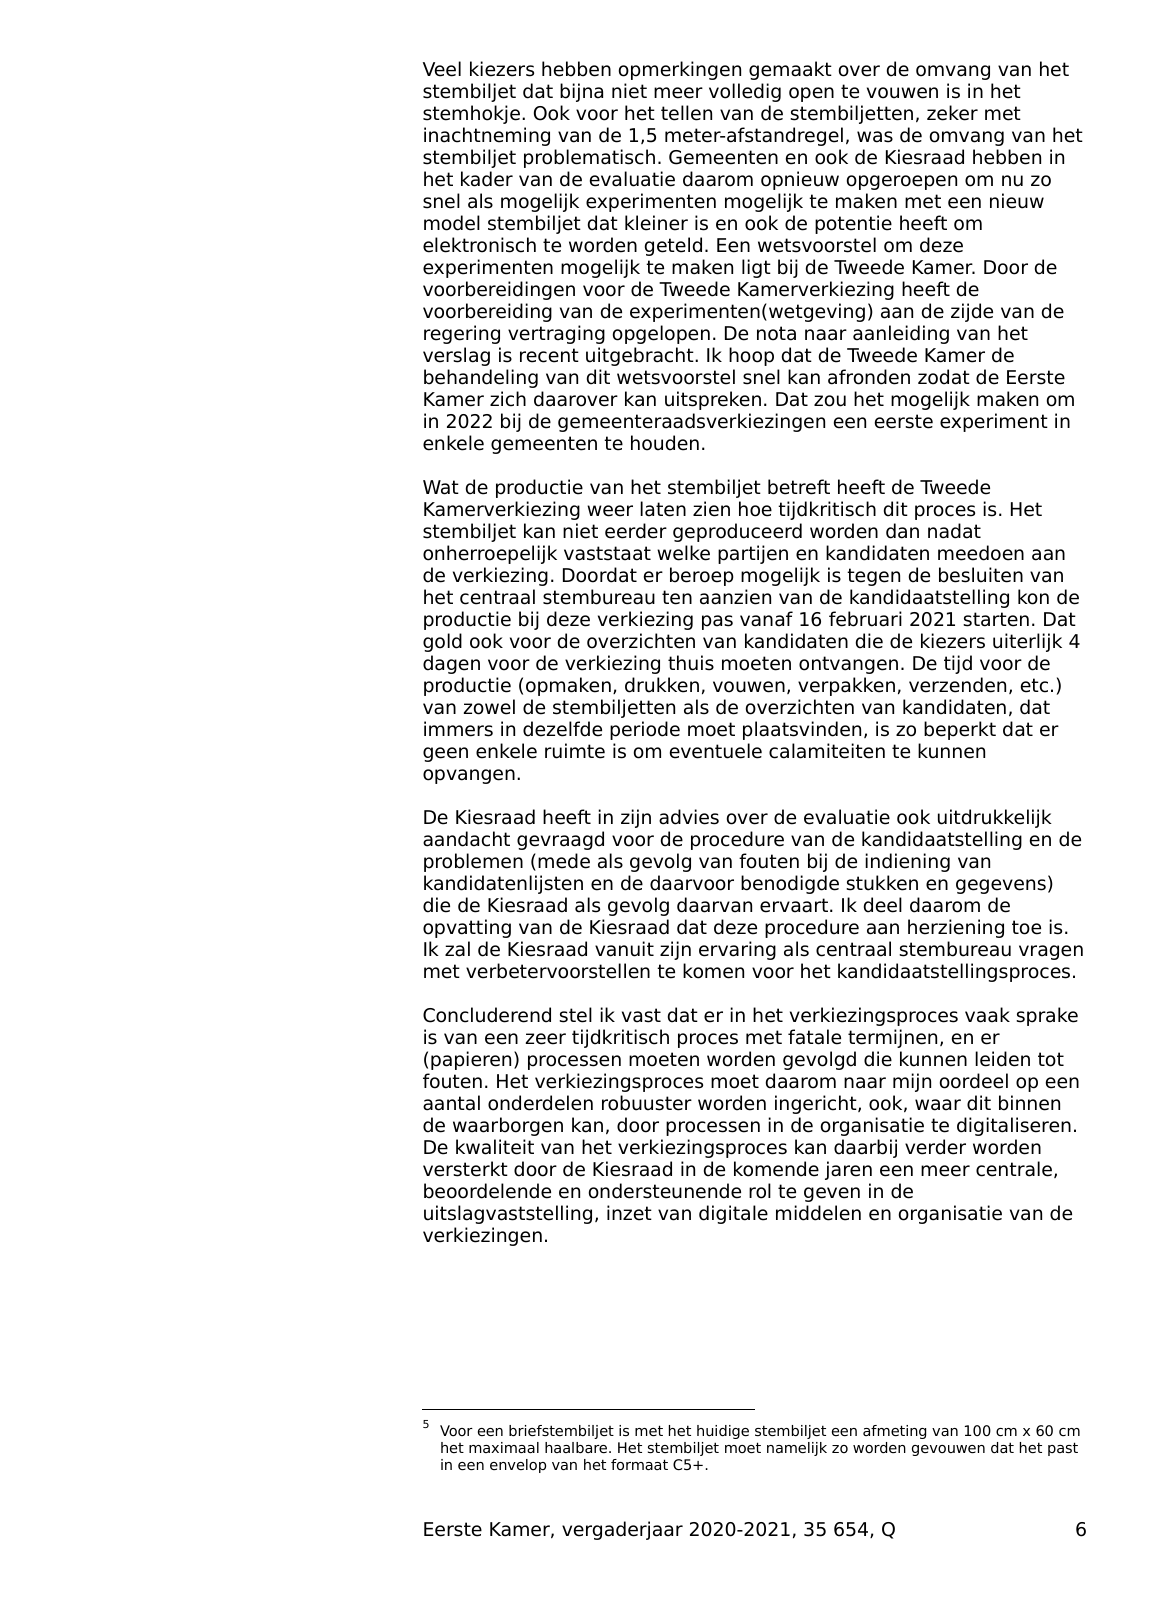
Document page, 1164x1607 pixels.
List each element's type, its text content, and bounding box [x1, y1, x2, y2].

text Wat de productie van het stembiljet betreft heeft de Tweede Kamerverkiezing weer laten zien hoe tijdkritisch dit proces is. Het stembiljet kan niet eerder geproduceerd worden dan nadat onherroepelijk vaststaat welke partijen en kandidaten meedoen aan de verkiezing. Doordat er beroep mogelijk is tegen de besluiten van het centraal stembureau ten aanzien van de kandidaatstelling kon de productie bij deze verkiezing pas vanaf 16 februari 2021 starten. Dat gold ook voor de overzichten van kandidaten die de kiezers uiterlijk 4 dagen voor de verkiezing thuis moeten ontvangen. De tijd voor de productie (opmaken, drukken, vouwen, verpakken, verzenden, etc.) van zowel de stembiljetten als de overzichten van kandidaten, dat immers in dezelfde periode moet plaatsvinden, is zo beperkt dat er geen enkele ruimte is om eventuele calamiteiten te kunnen opvangen. [422, 477, 1087, 784]
text Voor een briefstembiljet is met het huidige stembiljet een afmeting van 100 cm x 60 cm het maximaal haalbare. Het stembiljet moet namelijk zo worden gevouwen dat het past in een envelop van het formaat C5+. [422, 1418, 1087, 1474]
text Concluderend stel ik vast dat er in het verkiezingsproces vaak sprake is van een zeer tijdkritisch proces met fatale termijnen, en er (papieren) processen moeten worden gevolgd die kunnen leiden tot fouten. Het verkiezingsproces moet daarom naar mijn oordeel op een aantal onderdelen robuuster worden ingericht, ook, waar dit binnen de waarborgen kan, door processen in de organisatie te digitaliseren. De kwaliteit van het verkiezingsproces kan daarbij verder worden versterkt door de Kiesraad in de komende jaren een meer centrale, beoordelende en ondersteunende rol te geven in de uitslagvaststelling, inzet van digitale middelen en organisatie van de verkiezingen. [422, 1005, 1087, 1247]
text De Kiesraad heeft in zijn advies over de evaluatie ook uitdrukkelijk aandacht gevraagd voor de procedure van de kandidaatstelling en de problemen (mede als gevolg van fouten bij de indiening van kandidatenlijsten en de daarvoor benodigde stukken en gegevens) die de Kiesraad als gevolg daarvan ervaart. Ik deel daarom de opvatting van de Kiesraad dat deze procedure aan herziening toe is. Ik zal de Kiesraad vanuit zijn ervaring als centraal stembureau vragen met verbetervoorstellen te komen voor het kandidaatstellingsproces. [422, 807, 1087, 983]
text Veel kiezers hebben opmerkingen gemaakt over de omvang van het stembiljet dat bijna niet meer volledig open te vouwen is in het stemhokje. Ook voor het tellen van de stembiljetten, zeker met inachtneming van de 1,5 meter-afstandregel, was de omvang van het stembiljet problematisch. Gemeenten en ook de Kiesraad hebben in het kader van de evaluatie daarom opnieuw opgeroepen om nu zo snel als mogelijk experimenten mogelijk te maken met een nieuw model stembiljet dat kleiner is en ook de potentie heeft om elektronisch te worden geteld. Een wetsvoorstel om deze experimenten mogelijk te maken ligt bij de Tweede Kamer. Door de voorbereidingen voor de Tweede Kamerverkiezing heeft de voorbereiding van de experimenten(wetgeving) aan de zijde van de regering vertraging opgelopen. De nota naar aanleiding van het verslag is recent uitgebracht. Ik hoop dat de Tweede Kamer de behandeling van dit wetsvoorstel snel kan afronden zodat de Eerste Kamer zich daarover kan uitspreken. Dat zou het mogelijk maken om in 2022 bij de gemeenteraadsverkiezingen een eerste experiment in enkele gemeenten te houden. [422, 59, 1087, 455]
